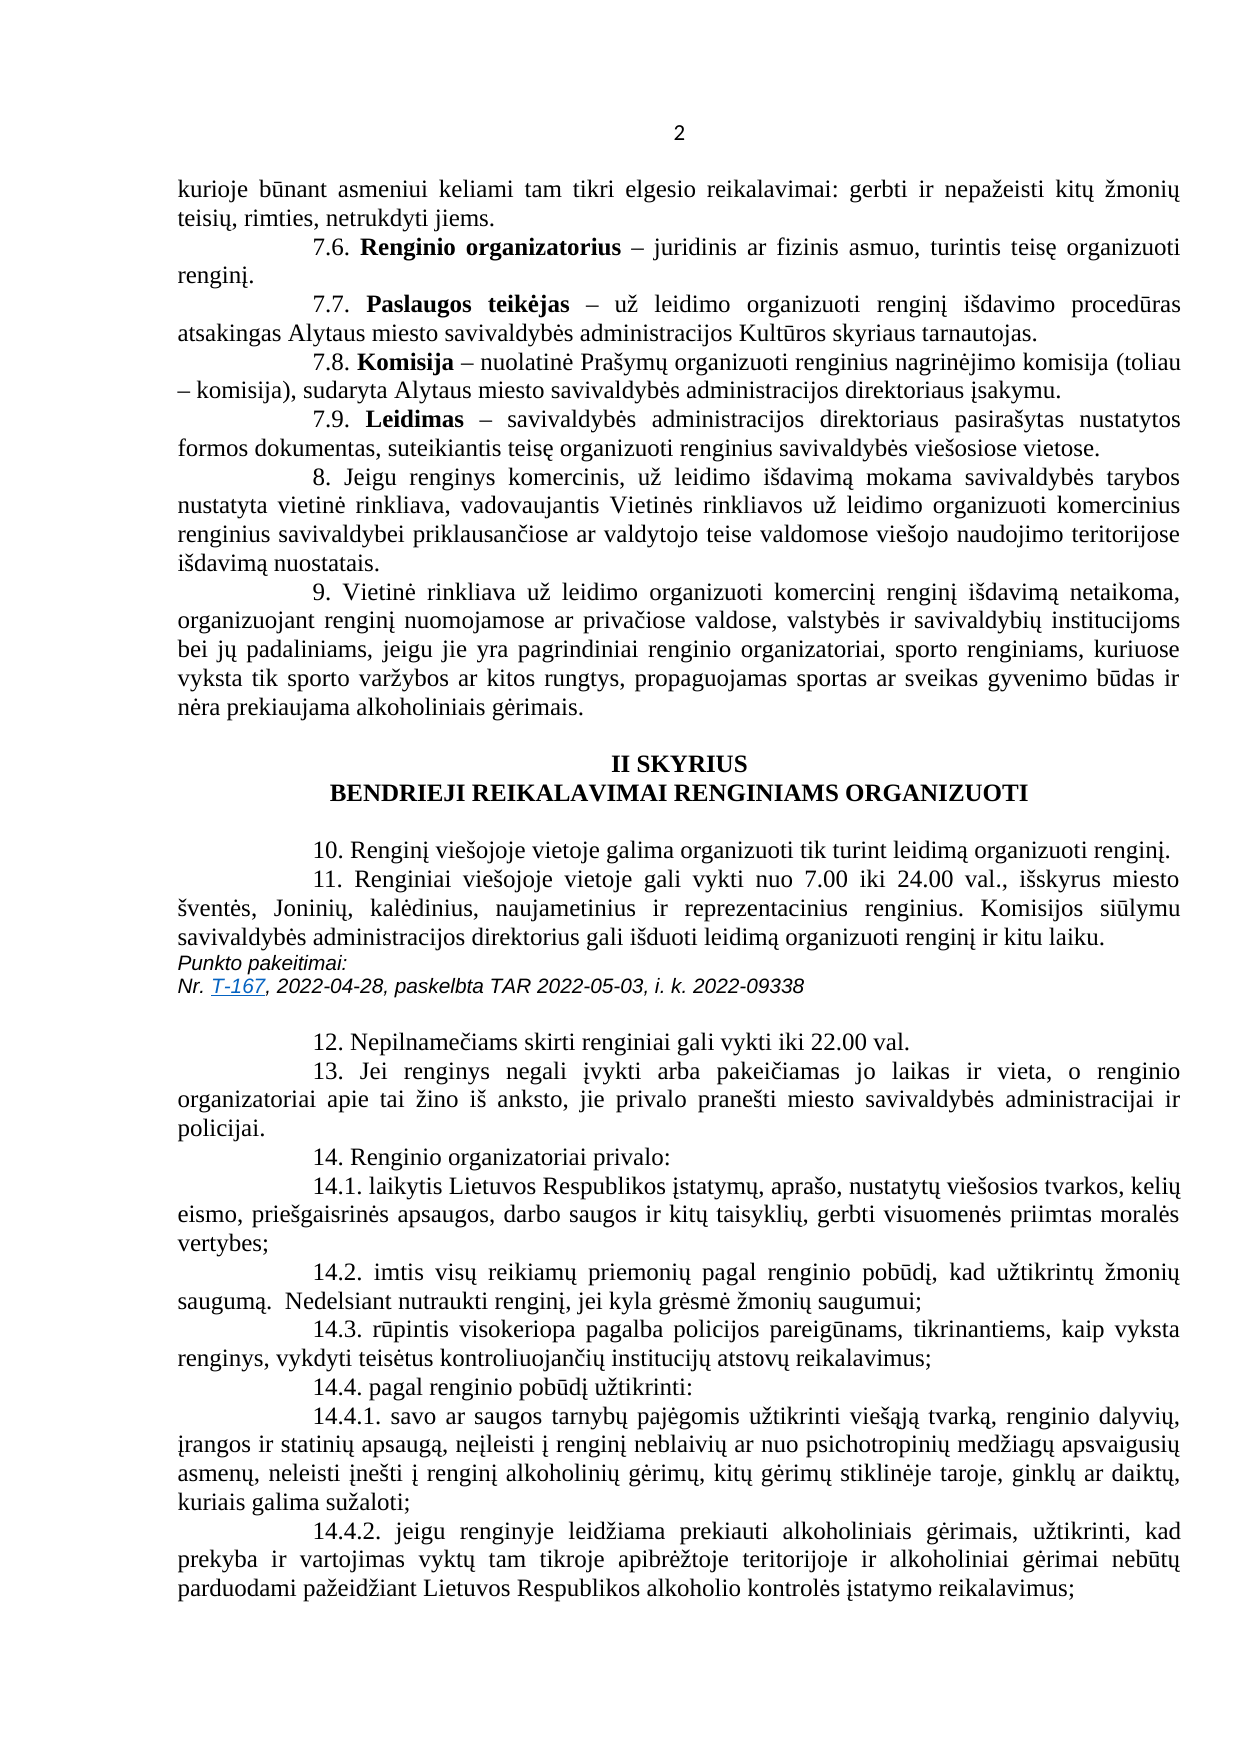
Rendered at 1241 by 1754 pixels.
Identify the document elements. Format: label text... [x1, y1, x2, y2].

text 14.2. imtis visų reikiamų priemonių pagal renginio pobūdį, kad užtikrintų žmonių saugumą. Nedelsiant nutraukti renginį, jei kyla grėsmė žmonių saugumui; [177, 1257, 1181, 1314]
text 13. Jei renginys negali įvykti arba pakeičiamas jo laikas ir vieta, o renginio organizatoriai apie tai žino iš anksto, jie privalo pranešti miesto savivaldybės administracijai ir policijai. [177, 1056, 1181, 1142]
text kurioje būnant asmeniui keliami tam tikri elgesio reikalavimai: gerbti ir nepažeisti kitų žmonių teisių, rimties, netrukdyti jiems. [177, 174, 1181, 232]
text 10. Renginį viešojoje vietoje galima organizuoti tik turint leidimą organizuoti renginį. [177, 835, 1181, 864]
text II SKYRIUS [177, 749, 1181, 778]
text 14.4.2. jeigu renginyje leidžiama prekiauti alkoholiniais gėrimais, užtikrinti, kad prekyba ir vartojimas vyktų tam tikroje apibrėžtoje teritorijoje ir alkoholiniai gėrimai nebūtų parduodami pažeidžiant Lietuvos Respublikos alkoholio kontrolės įstatymo reikalavimus; [177, 1516, 1181, 1602]
text Nr. T-167, 2022-04-28, paskelbta TAR 2022-05-03, i. k. 2022-09338 [177, 974, 1181, 998]
text 14.4.1. savo ar saugos tarnybų pajėgomis užtikrinti viešąją tvarką, renginio dalyvių, įrangos ir statinių apsaugą, neįleisti į renginį neblaivių ar nuo psichotropinių medžiagų apsvaigusių asmenų, neleisti įnešti į renginį alkoholinių gėrimų, kitų gėrimų stiklinėje taroje, ginklų ar daiktų, kuriais galima sužaloti; [177, 1401, 1181, 1516]
text 7.8. Komisija – nuolatinė Prašymų organizuoti renginius nagrinėjimo komisija (toliau – komisija), sudaryta Alytaus miesto savivaldybės administracijos direktoriaus įsakymu. [177, 347, 1181, 404]
text 14.3. rūpintis visokeriopa pagalba policijos pareigūnams, tikrinantiems, kaip vyksta renginys, vykdyti teisėtus kontroliuojančių institucijų atstovų reikalavimus; [177, 1314, 1181, 1372]
text BENDRIEJI REIKALAVIMAI RENGINIAMS ORGANIZUOTI [177, 778, 1181, 807]
text 7.9. Leidimas – savivaldybės administracijos direktoriaus pasirašytas nustatytos formos dokumentas, suteikiantis teisę organizuoti renginius savivaldybės viešosiose vietose. [177, 404, 1181, 462]
text Punkto pakeitimai: [177, 950, 1181, 974]
text 14.1. laikytis Lietuvos Respublikos įstatymų, aprašo, nustatytų viešosios tvarkos, kelių eismo, priešgaisrinės apsaugos, darbo saugos ir kitų taisyklių, gerbti visuomenės priimtas moralės vertybes; [177, 1171, 1181, 1257]
text 7.7. Paslaugos teikėjas – už leidimo organizuoti renginį išdavimo procedūras atsakingas Alytaus miesto savivaldybės administracijos Kultūros skyriaus tarnautojas. [177, 289, 1181, 347]
text 14.4. pagal renginio pobūdį užtikrinti: [177, 1372, 1181, 1401]
text 8. Jeigu renginys komercinis, už leidimo išdavimą mokama savivaldybės tarybos nustatyta vietinė rinkliava, vadovaujantis Vietinės rinkliavos už leidimo organizuoti komercinius renginius savivaldybei priklausančiose ar valdytojo teise valdomose viešojo naudojimo teritorijose išdavimą nuostatais. [177, 462, 1181, 577]
text 11. Renginiai viešojoje vietoje gali vykti nuo 7.00 iki 24.00 val., išskyrus miesto šventės, Joninių, kalėdinius, naujametinius ir reprezentacinius renginius. Komisijos siūlymu savivaldybės administracijos direktorius gali išduoti leidimą organizuoti renginį ir kitu laiku. [177, 864, 1181, 950]
text 9. Vietinė rinkliava už leidimo organizuoti komercinį renginį išdavimą netaikoma, organizuojant renginį nuomojamose ar privačiose valdose, valstybės ir savivaldybių institucijoms bei jų padaliniams, jeigu jie yra pagrindiniai renginio organizatoriai, sporto renginiams, kuriuose vyksta tik sporto varžybos ar kitos rungtys, propaguojamas sportas ar sveikas gyvenimo būdas ir nėra prekiaujama alkoholiniais gėrimais. [177, 577, 1181, 720]
text 7.6. Renginio organizatorius – juridinis ar fizinis asmuo, turintis teisę organizuoti renginį. [177, 232, 1181, 289]
text 14. Renginio organizatoriai privalo: [177, 1142, 1181, 1171]
text 12. Nepilnamečiams skirti renginiai gali vykti iki 22.00 val. [177, 1027, 1181, 1056]
